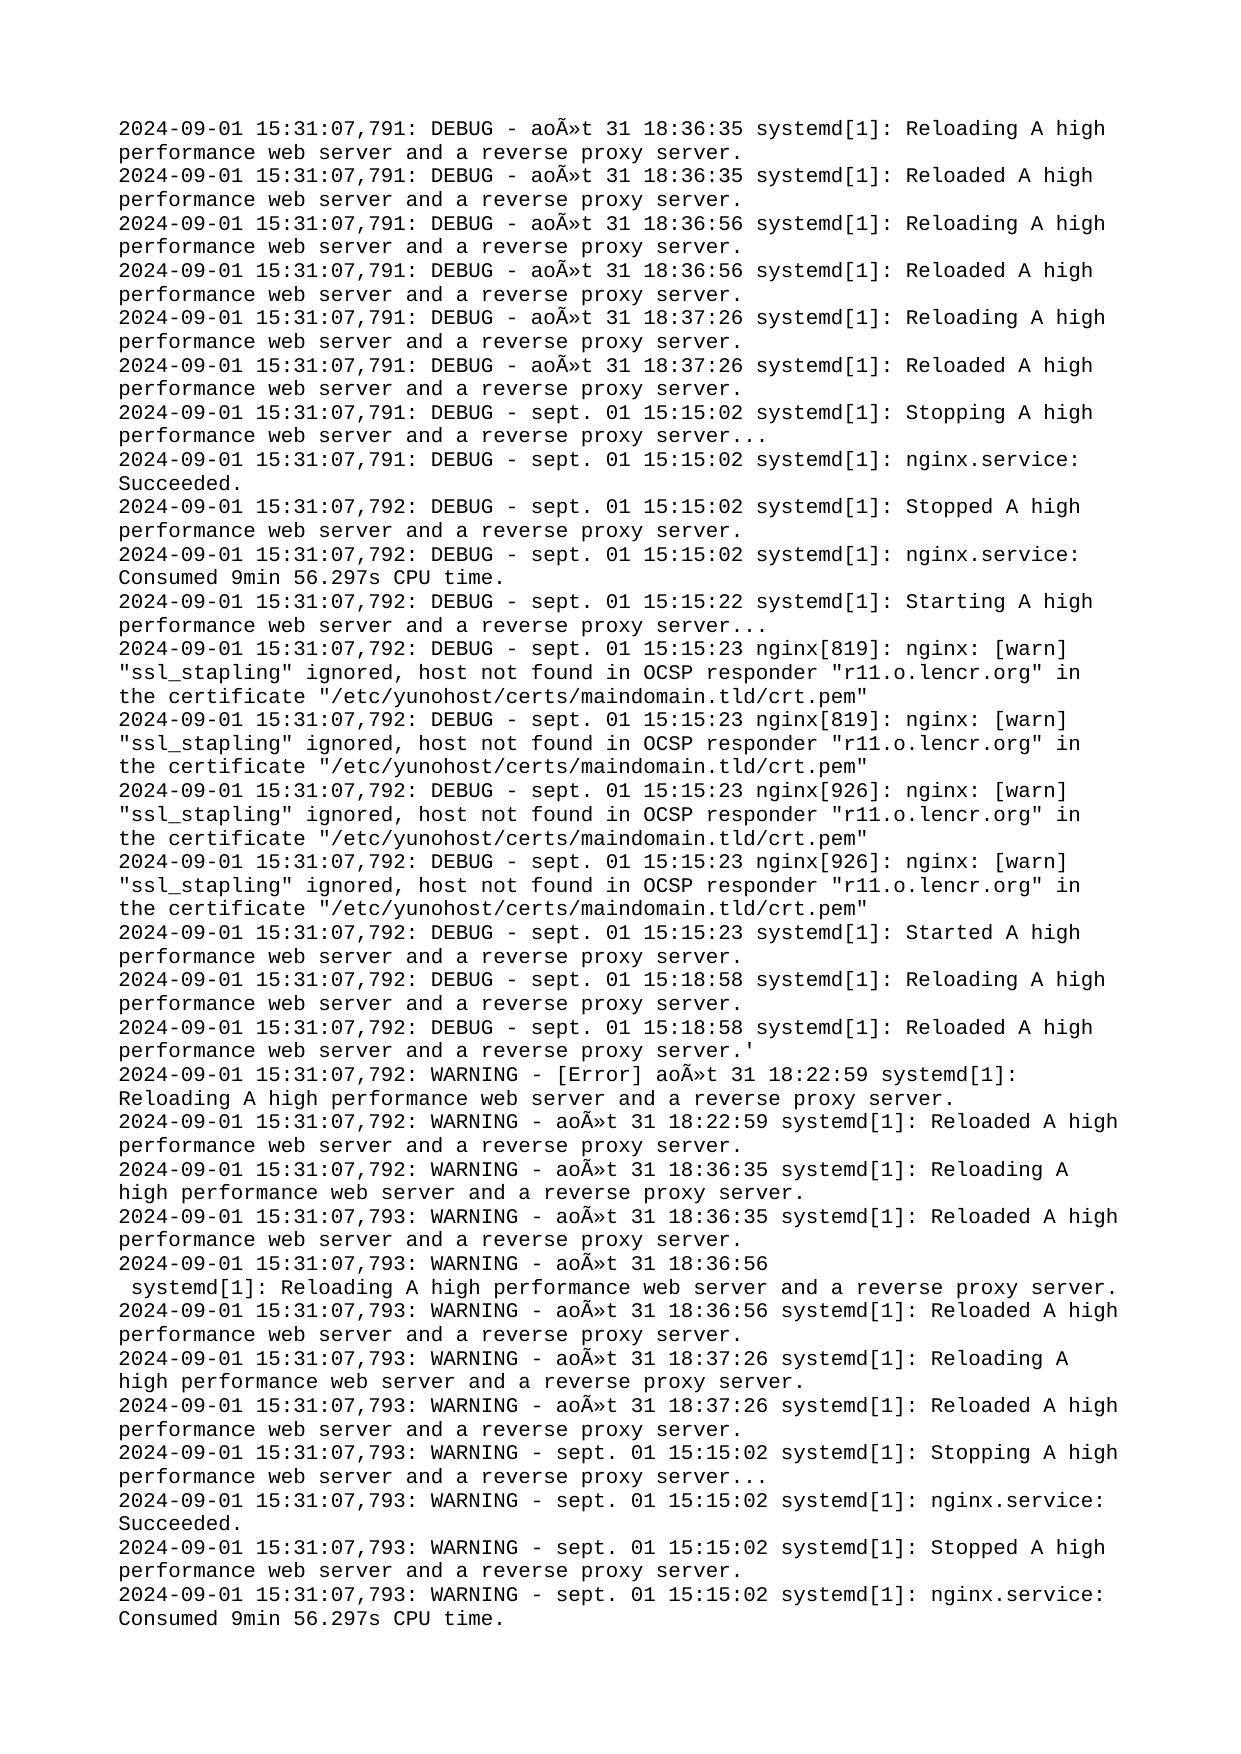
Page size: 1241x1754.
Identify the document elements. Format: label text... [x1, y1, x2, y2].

text 2024-09-01 15:31:07,791: DEBUG - aoÃ»t 31 18:36:35 systemd[1]: Reloading A high performance web server and a reverse proxy server. 2024-09-01 15:31:07,791: DEBUG - aoÃ»t 31 18:36:35 systemd[1]: Reloaded A high performance web server and a reverse proxy server. 2024-09-01 15:31:07,791: DEBUG - aoÃ»t 31 18:36:56 systemd[1]: Reloading A high performance web server and a reverse proxy server. 2024-09-01 15:31:07,791: DEBUG - aoÃ»t 31 18:36:56 systemd[1]: Reloaded A high performance web server and a reverse proxy server. 2024-09-01 15:31:07,791: DEBUG - aoÃ»t 31 18:37:26 systemd[1]: Reloading A high performance web server and a reverse proxy server. 2024-09-01 15:31:07,791: DEBUG - aoÃ»t 31 18:37:26 systemd[1]: Reloaded A high performance web server and a reverse proxy server. 2024-09-01 15:31:07,791: DEBUG - sept. 01 15:15:02 systemd[1]: Stopping A high performance web server and a reverse proxy server... 2024-09-01 15:31:07,791: DEBUG - sept. 01 15:15:02 systemd[1]: nginx.service: Succeeded. 2024-09-01 15:31:07,792: DEBUG - sept. 01 15:15:02 systemd[1]: Stopped A high performance web server and a reverse proxy server. 2024-09-01 15:31:07,792: DEBUG - sept. 01 15:15:02 systemd[1]: nginx.service: Consumed 9min 56.297s CPU time. 2024-09-01 15:31:07,792: DEBUG - sept. 01 15:15:22 systemd[1]: Starting A high performance web server and a reverse proxy server... 2024-09-01 15:31:07,792: DEBUG - sept. 01 15:15:23 nginx[819]: nginx: [warn] "ssl_stapling" ignored, host not found in OCSP responder "r11.o.lencr.org" in the certificate "/etc/yunohost/certs/maindomain.tld/crt.pem" 2024-09-01 15:31:07,792: DEBUG - sept. 01 15:15:23 nginx[819]: nginx: [warn] "ssl_stapling" ignored, host not found in OCSP responder "r11.o.lencr.org" in the certificate "/etc/yunohost/certs/maindomain.tld/crt.pem" 2024-09-01 15:31:07,792: DEBUG - sept. 01 15:15:23 nginx[926]: nginx: [warn] "ssl_stapling" ignored, host not found in OCSP responder "r11.o.lencr.org" in the certificate "/etc/yunohost/certs/maindomain.tld/crt.pem" 2024-09-01 15:31:07,792: DEBUG - sept. 01 15:15:23 nginx[926]: nginx: [warn] "ssl_stapling" ignored, host not found in OCSP responder "r11.o.lencr.org" in the certificate "/etc/yunohost/certs/maindomain.tld/crt.pem" 2024-09-01 15:31:07,792: DEBUG - sept. 01 15:15:23 systemd[1]: Started A high performance web server and a reverse proxy server. 2024-09-01 15:31:07,792: DEBUG - sept. 01 15:18:58 systemd[1]: Reloading A high performance web server and a reverse proxy server. 2024-09-01 15:31:07,792: DEBUG - sept. 01 15:18:58 systemd[1]: Reloaded A high performance web server and a reverse proxy server.' 2024-09-01 15:31:07,792: WARNING - [Error] aoÃ»t 31 18:22:59 systemd[1]: Reloading A high performance web server and a reverse proxy server. 2024-09-01 15:31:07,792: WARNING - aoÃ»t 31 18:22:59 systemd[1]: Reloaded A high performance web server and a reverse proxy server. 2024-09-01 15:31:07,792: WARNING - aoÃ»t 31 18:36:35 systemd[1]: Reloading A high performance web server and a reverse proxy server. 2024-09-01 15:31:07,793: WARNING - aoÃ»t 31 18:36:35 systemd[1]: Reloaded A high performance web server and a reverse proxy server. 2024-09-01 15:31:07,793: WARNING - aoÃ»t 31 18:36:56 [118, 118, 1122, 1277]
text systemd[1]: Reloading A high performance web server and a reverse proxy server. 2024-09-01 15:31:07,793: WARNING - aoÃ»t 31 18:36:56 systemd[1]: Reloaded A high performance web server and a reverse proxy server. 2024-09-01 15:31:07,793: WARNING - aoÃ»t 31 18:37:26 systemd[1]: Reloading A high performance web server and a reverse proxy server. 2024-09-01 15:31:07,793: WARNING - aoÃ»t 31 18:37:26 systemd[1]: Reloaded A high performance web server and a reverse proxy server. 2024-09-01 15:31:07,793: WARNING - sept. 01 15:15:02 systemd[1]: Stopping A high performance web server and a reverse proxy server... 2024-09-01 15:31:07,793: WARNING - sept. 01 15:15:02 systemd[1]: nginx.service: Succeeded. 2024-09-01 15:31:07,793: WARNING - sept. 01 15:15:02 systemd[1]: Stopped A high performance web server and a reverse proxy server. 2024-09-01 15:31:07,793: WARNING - sept. 01 15:15:02 systemd[1]: nginx.service: Consumed 9min 56.297s CPU time. [118, 1277, 1122, 1631]
